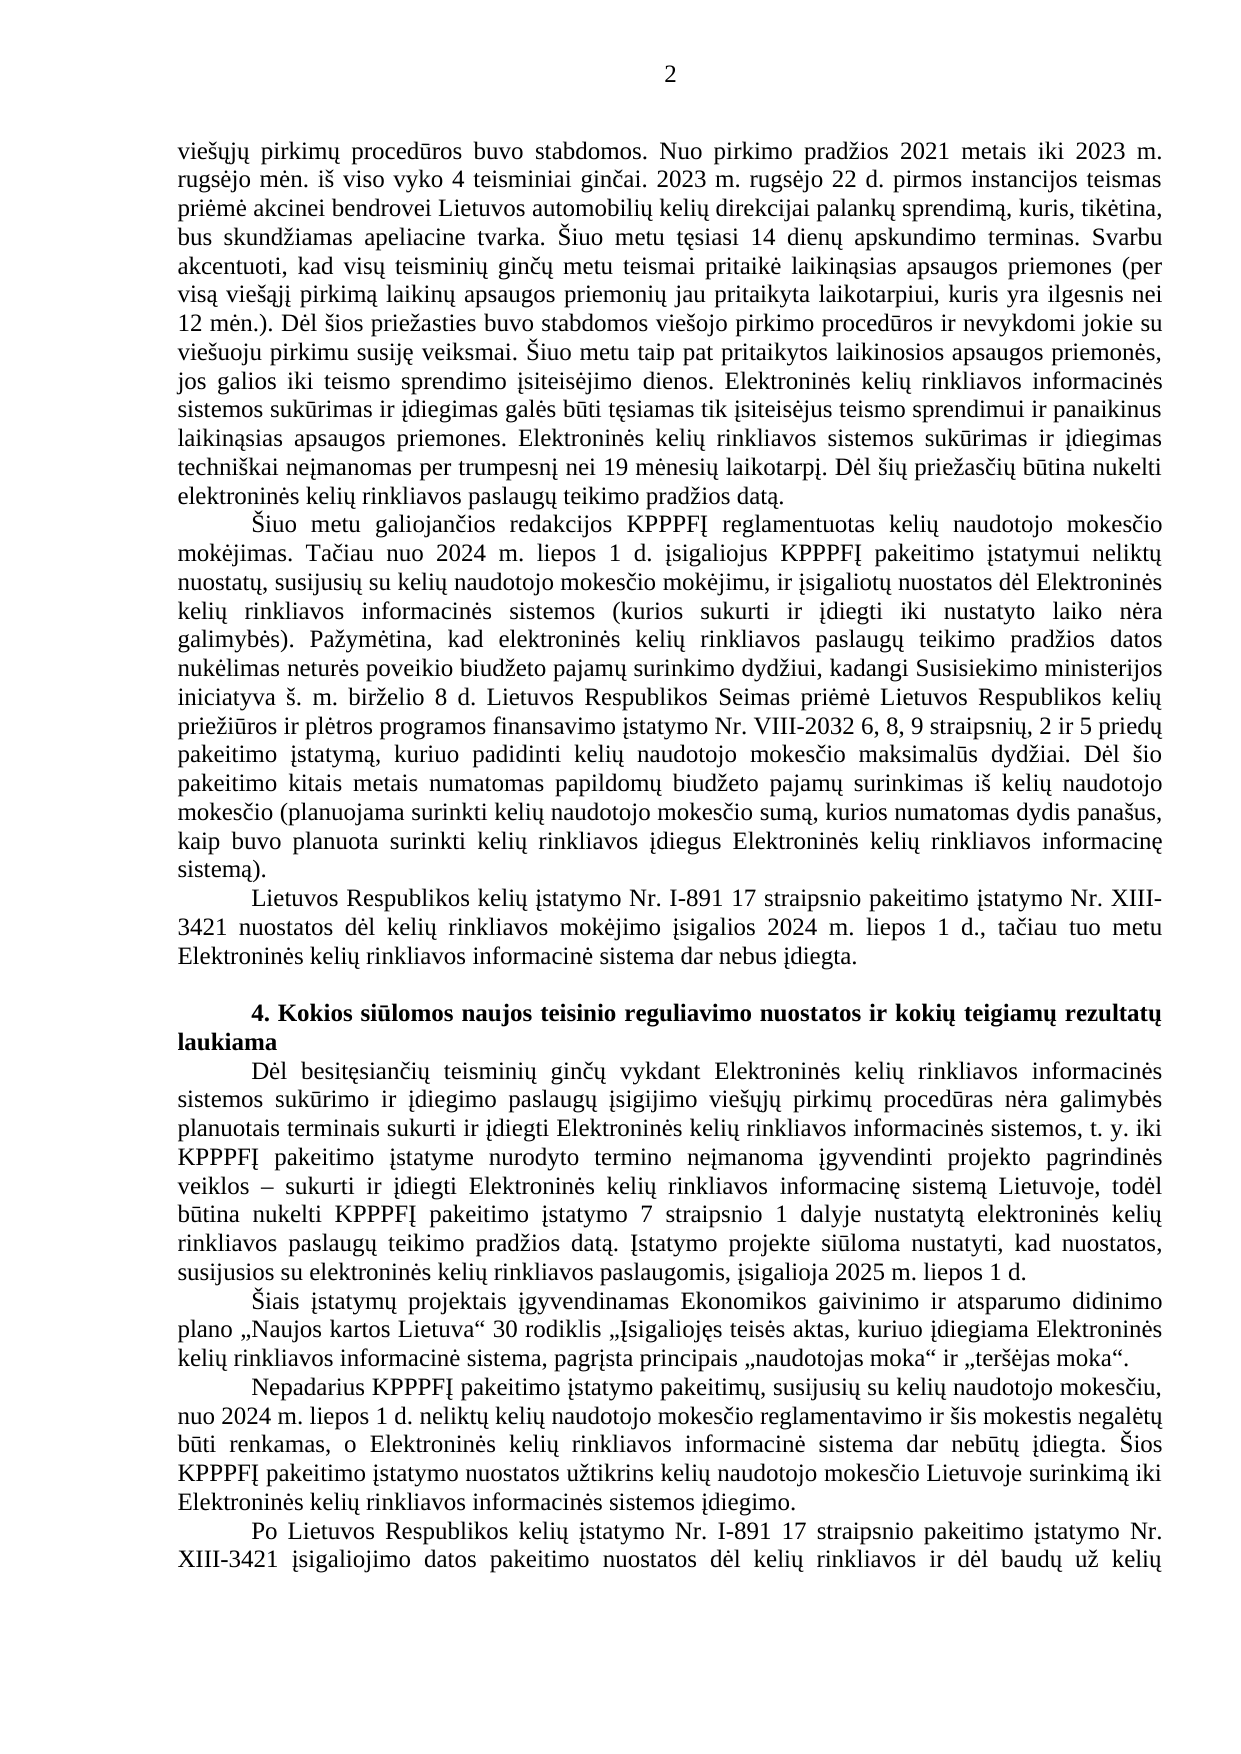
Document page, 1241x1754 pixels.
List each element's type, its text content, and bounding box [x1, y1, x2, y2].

text Šiuo metu galiojančios redakcijos KPPPFĮ reglamentuotas kelių naudotojo mokesčio mokėjimas. Tačiau nuo 2024 m. liepos 1 d. įsigaliojus KPPPFĮ pakeitimo įstatymui neliktų nuostatų, susijusių su kelių naudotojo mokesčio mokėjimu, ir įsigaliotų nuostatos dėl Elektroninės kelių rinkliavos informacinės sistemos (kurios sukurti ir įdiegti iki nustatyto laiko nėra galimybės). Pažymėtina, kad elektroninės kelių rinkliavos paslaugų teikimo pradžios datos nukėlimas neturės poveikio biudžeto pajamų surinkimo dydžiui, kadangi Susisiekimo ministerijos iniciatyva š. m. birželio 8 d. Lietuvos Respublikos Seimas priėmė Lietuvos Respublikos kelių priežiūros ir plėtros programos finansavimo įstatymo Nr. VIII-2032 6, 8, 9 straipsnių, 2 ir 5 priedų pakeitimo įstatymą, kuriuo padidinti kelių naudotojo mokesčio maksimalūs dydžiai. Dėl šio pakeitimo kitais metais numatomas papildomų biudžeto pajamų surinkimas iš kelių naudotojo mokesčio (planuojama surinkti kelių naudotojo mokesčio sumą, kurios numatomas dydis panašus, kaip buvo planuota surinkti kelių rinkliavos įdiegus Elektroninės kelių rinkliavos informacinę sistemą). [177, 509, 1163, 883]
text Po Lietuvos Respublikos kelių įstatymo Nr. I-891 17 straipsnio pakeitimo įstatymo Nr. XIII-3421 įsigaliojimo datos pakeitimo nuostatos dėl kelių rinkliavos ir dėl baudų už kelių [177, 1516, 1163, 1573]
text Nepadarius KPPPFĮ pakeitimo įstatymo pakeitimų, susijusių su kelių naudotojo mokesčiu, nuo 2024 m. liepos 1 d. neliktų kelių naudotojo mokesčio reglamentavimo ir šis mokestis negalėtų būti renkamas, o Elektroninės kelių rinkliavos informacinė sistema dar nebūtų įdiegta. Šios KPPPFĮ pakeitimo įstatymo nuostatos užtikrins kelių naudotojo mokesčio Lietuvoje surinkimą iki Elektroninės kelių rinkliavos informacinės sistemos įdiegimo. [177, 1372, 1163, 1516]
text Lietuvos Respublikos kelių įstatymo Nr. I-891 17 straipsnio pakeitimo įstatymo Nr. XIII-3421 nuostatos dėl kelių rinkliavos mokėjimo įsigalios 2024 m. liepos 1 d., tačiau tuo metu Elektroninės kelių rinkliavos informacinė sistema dar nebus įdiegta. [177, 883, 1163, 969]
text Šiais įstatymų projektais įgyvendinamas Ekonomikos gaivinimo ir atsparumo didinimo plano „Naujos kartos Lietuva“ 30 rodiklis „Įsigaliojęs teisės aktas, kuriuo įdiegiama Elektroninės kelių rinkliavos informacinė sistema, pagrįsta principais „naudotojas moka“ ir „teršėjas moka“. [177, 1286, 1163, 1372]
text viešųjų pirkimų procedūros buvo stabdomos. Nuo pirkimo pradžios 2021 metais iki 2023 m. rugsėjo mėn. iš viso vyko 4 teisminiai ginčai. 2023 m. rugsėjo 22 d. pirmos instancijos teismas priėmė akcinei bendrovei Lietuvos automobilių kelių direkcijai palankų sprendimą, kuris, tikėtina, bus skundžiamas apeliacine tvarka. Šiuo metu tęsiasi 14 dienų apskundimo terminas. Svarbu akcentuoti, kad visų teisminių ginčų metu teismai pritaikė laikinąsias apsaugos priemones (per visą viešąjį pirkimą laikinų apsaugos priemonių jau pritaikyta laikotarpiui, kuris yra ilgesnis nei 12 mėn.). Dėl šios priežasties buvo stabdomos viešojo pirkimo procedūros ir nevykdomi jokie su viešuoju pirkimu susiję veiksmai. Šiuo metu taip pat pritaikytos laikinosios apsaugos priemonės, jos galios iki teismo sprendimo įsiteisėjimo dienos. Elektroninės kelių rinkliavos informacinės sistemos sukūrimas ir įdiegimas galės būti tęsiamas tik įsiteisėjus teismo sprendimui ir panaikinus laikinąsias apsaugos priemones. Elektroninės kelių rinkliavos sistemos sukūrimas ir įdiegimas techniškai neįmanomas per trumpesnį nei 19 mėnesių laikotarpį. Dėl šių priežasčių būtina nukelti elektroninės kelių rinkliavos paslaugų teikimo pradžios datą. [177, 136, 1163, 509]
text 4. Kokios siūlomos naujos teisinio reguliavimo nuostatos ir kokių teigiamų rezultatų laukiama [177, 998, 1163, 1056]
text Dėl besitęsiančių teisminių ginčų vykdant Elektroninės kelių rinkliavos informacinės sistemos sukūrimo ir įdiegimo paslaugų įsigijimo viešųjų pirkimų procedūras nėra galimybės planuotais terminais sukurti ir įdiegti Elektroninės kelių rinkliavos informacinės sistemos, t. y. iki KPPPFĮ pakeitimo įstatyme nurodyto termino neįmanoma įgyvendinti projekto pagrindinės veiklos – sukurti ir įdiegti Elektroninės kelių rinkliavos informacinę sistemą Lietuvoje, todėl būtina nukelti KPPPFĮ pakeitimo įstatymo 7 straipsnio 1 dalyje nustatytą elektroninės kelių rinkliavos paslaugų teikimo pradžios datą. Įstatymo projekte siūloma nustatyti, kad nuostatos, susijusios su elektroninės kelių rinkliavos paslaugomis, įsigalioja 2025 m. liepos 1 d. [177, 1056, 1163, 1286]
